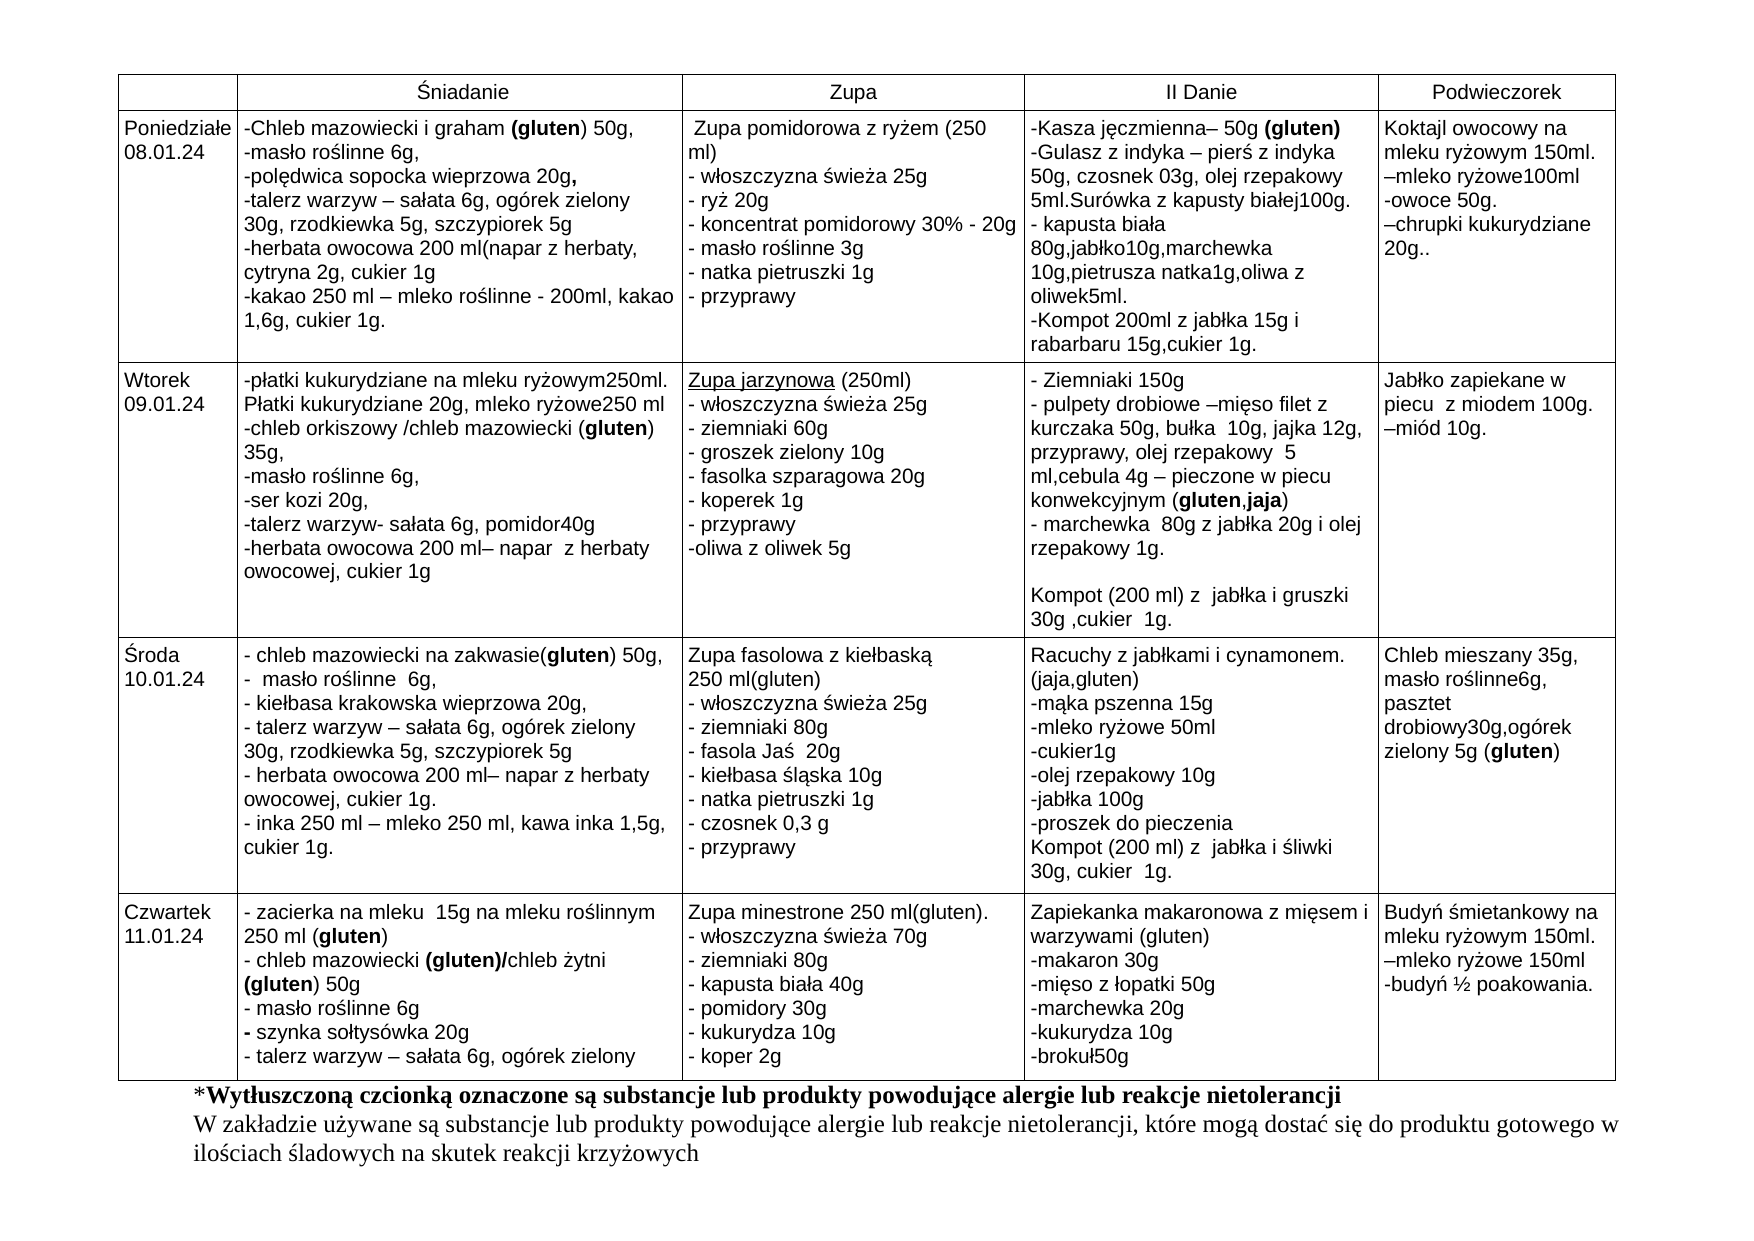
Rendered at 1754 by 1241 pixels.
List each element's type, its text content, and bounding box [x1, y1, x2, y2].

table_cell - chleb mazowiecki na zakwasie(gluten) 50g, - masło roślinne 6g, - kiełbasa krakowska wieprzowa 20g, - talerz warzyw – sałata 6g, ogórek zielony 30g, rzodkiewka 5g, szczypiorek 5g - herbata owocowa 200 ml– napar z herbaty owocowej, cukier 1g. - inka 250 ml – mleko 250 ml, kawa inka 1,5g, cukier 1g. [238, 638, 682, 893]
table_cell Chleb mieszany 35g, masło roślinne6g, pasztet drobiowy30g,ogórek zielony 5g (gluten) [1379, 638, 1615, 893]
table_cell Czwartek 11.01.24 [119, 894, 237, 1079]
table_header Zupa [683, 75, 1024, 110]
table_cell -płatki kukurydziane na mleku ryżowym250ml. Płatki kukurydziane 20g, mleko ryżowe250 ml -chleb orkiszowy /chleb mazowiecki (gluten) 35g, -masło roślinne 6g, -ser kozi 20g, -talerz warzyw- sałata 6g, pomidor40g -herbata owocowa 200 ml– napar z herbaty owocowej, cukier 1g [238, 363, 682, 637]
table_cell Koktajl owocowy na mleku ryżowym 150ml. –mleko ryżowe100ml -owoce 50g. –chrupki kukurydziane 20g.. [1379, 111, 1615, 361]
table_cell Zapiekanka makaronowa z mięsem i warzywami (gluten) -makaron 30g -mięso z łopatki 50g -marchewka 20g -kukurydza 10g -brokuł50g [1025, 894, 1378, 1079]
table_cell Zupa jarzynowa (250ml) - włoszczyzna świeża 25g - ziemniaki 60g - groszek zielony 10g - fasolka szparagowa 20g - koperek 1g - przyprawy -oliwa z oliwek 5g [683, 363, 1024, 637]
table_cell -Chleb mazowiecki i graham (gluten) 50g, -masło roślinne 6g, -polędwica sopocka wieprzowa 20g, -talerz warzyw – sałata 6g, ogórek zielony 30g, rzodkiewka 5g, szczypiorek 5g -herbata owocowa 200 ml(napar z herbaty, cytryna 2g, cukier 1g -kakao 250 ml – mleko roślinne - 200ml, kakao 1,6g, cukier 1g. [238, 111, 682, 361]
table_header Śniadanie [238, 75, 682, 110]
table_header Podwieczorek [1379, 75, 1615, 110]
table_cell - zacierka na mleku 15g na mleku roślinnym 250 ml (gluten) - chleb mazowiecki (gluten)/chleb żytni (gluten) 50g - masło roślinne 6g - szynka sołtysówka 20g - talerz warzyw – sałata 6g, ogórek zielony [238, 894, 682, 1079]
table_cell Zupa fasolowa z kiełbaską 250 ml(gluten) - włoszczyzna świeża 25g - ziemniaki 80g - fasola Jaś 20g - kiełbasa śląska 10g - natka pietruszki 1g - czosnek 0,3 g - przyprawy [683, 638, 1024, 893]
table_cell Jabłko zapiekane w piecu z miodem 100g. –miód 10g. [1379, 363, 1615, 637]
table_cell Środa 10.01.24 [119, 638, 237, 893]
table_cell Poniedziałe08.01.24 [119, 111, 237, 361]
table_cell - Ziemniaki 150g - pulpety drobiowe –mięso filet z kurczaka 50g, bułka 10g, jajka 12g, przyprawy, olej rzepakowy 5 ml,cebula 4g – pieczone w piecu konwekcyjnym (gluten,jaja) - marchewka 80g z jabłka 20g i olej rzepakowy 1g. Kompot (200 ml) z jabłka i gruszki 30g ,cukier 1g. [1025, 363, 1378, 637]
table_header [119, 75, 237, 110]
table_cell -Kasza jęczmienna– 50g (gluten) -Gulasz z indyka – pierś z indyka 50g, czosnek 03g, olej rzepakowy 5ml.Surówka z kapusty białej100g. - kapusta biała 80g,jabłko10g,marchewka 10g,pietrusza natka1g,oliwa z oliwek5ml. -Kompot 200ml z jabłka 15g i rabarbaru 15g,cukier 1g. [1025, 111, 1378, 361]
table_cell Zupa minestrone 250 ml(gluten). - włoszczyzna świeża 70g - ziemniaki 80g - kapusta biała 40g - pomidory 30g - kukurydza 10g - koper 2g [683, 894, 1024, 1079]
table_cell Zupa pomidorowa z ryżem (250 ml) - włoszczyzna świeża 25g - ryż 20g - koncentrat pomidorowy 30% - 20g - masło roślinne 3g - natka pietruszki 1g - przyprawy [683, 111, 1024, 361]
table_cell Budyń śmietankowy na mleku ryżowym 150ml. –mleko ryżowe 150ml -budyń ½ poakowania. [1379, 894, 1615, 1079]
table_cell Racuchy z jabłkami i cynamonem. (jaja,gluten) -mąka pszenna 15g -mleko ryżowe 50ml -cukier1g -olej rzepakowy 10g -jabłka 100g -proszek do pieczenia Kompot (200 ml) z jabłka i śliwki 30g, cukier 1g. [1025, 638, 1378, 893]
table_header II Danie [1025, 75, 1378, 110]
table_cell Wtorek 09.01.24 [119, 363, 237, 637]
